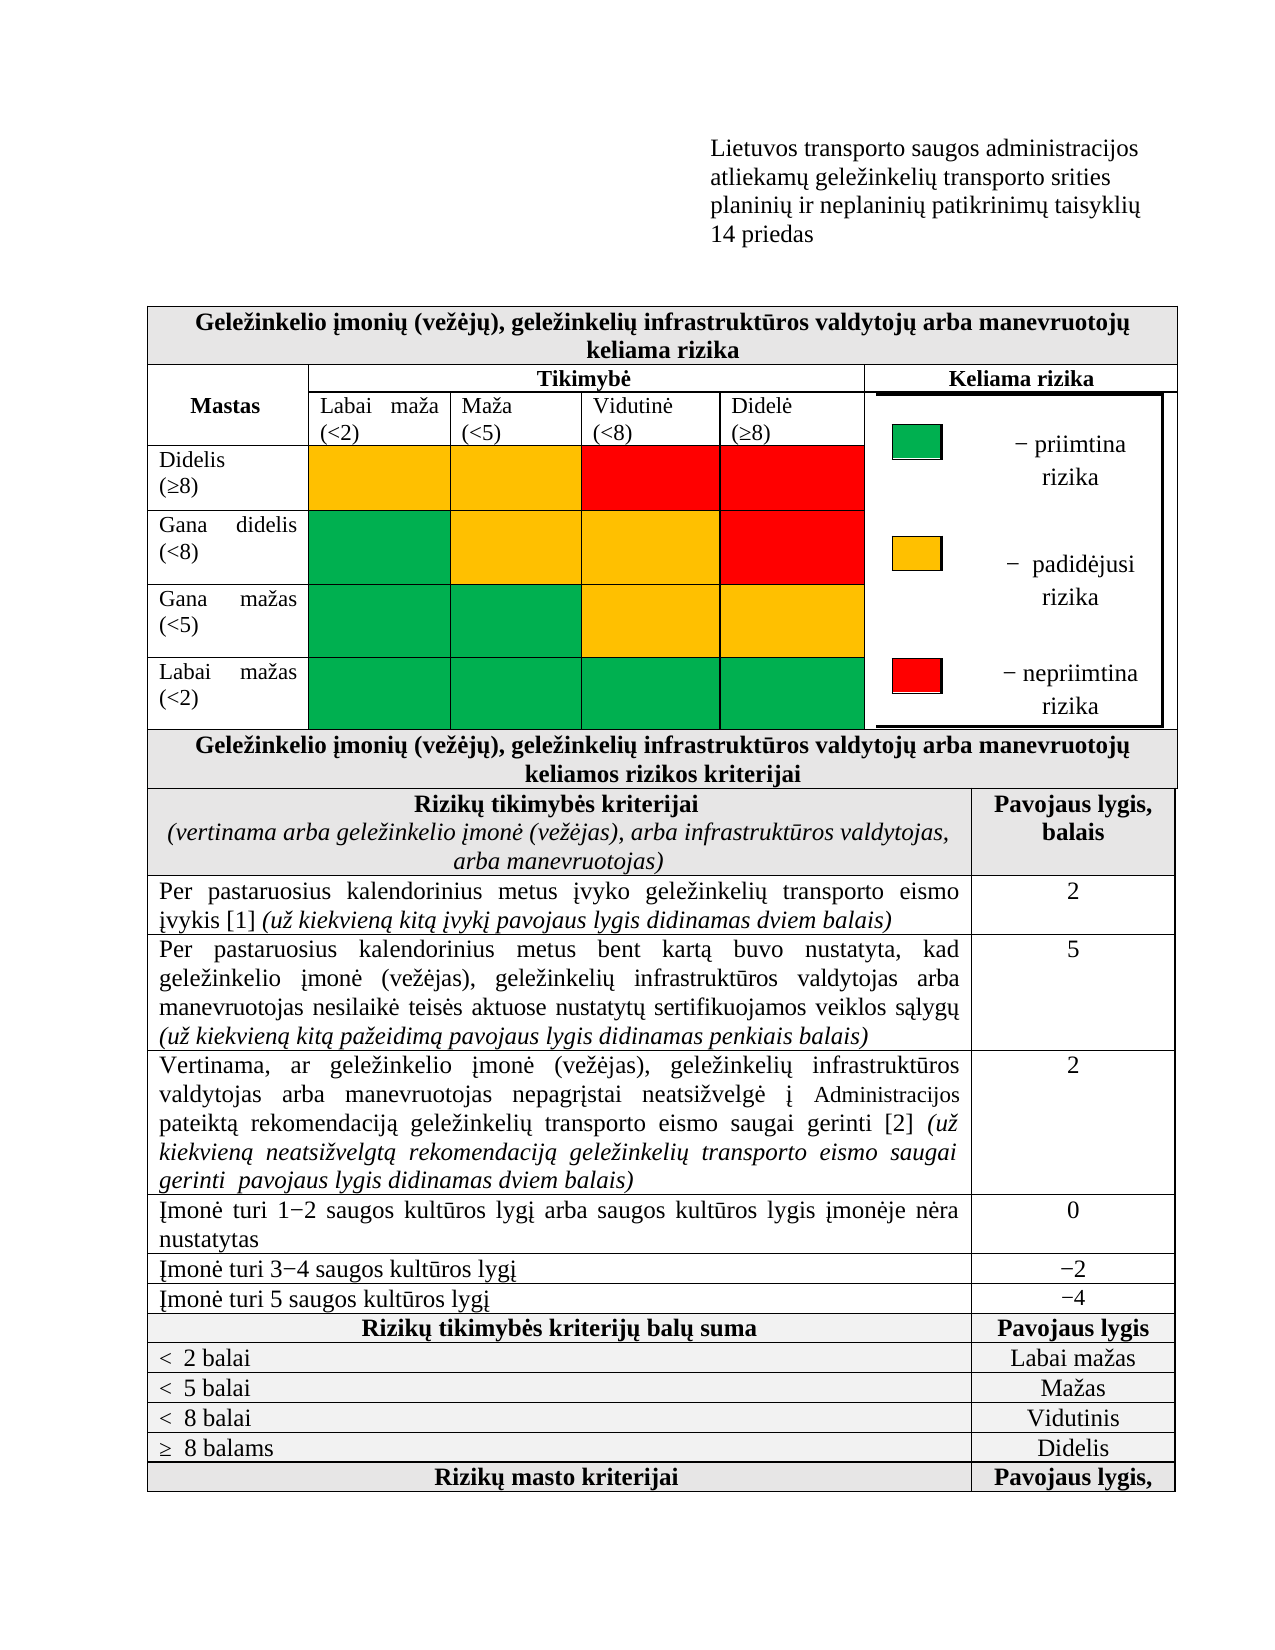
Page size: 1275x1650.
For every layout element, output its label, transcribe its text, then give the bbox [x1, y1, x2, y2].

table_header [893, 537, 940, 570]
table_cell ≥ 8 balams [148, 1433, 971, 1461]
table_cell Didelė (≥8) [721, 393, 864, 445]
table_header [876, 396, 977, 724]
text Lietuvos transporto saugos administracijos [710, 133, 1216, 162]
text 14 priedas [710, 219, 1216, 248]
table_cell Keliama rizika [865, 365, 1177, 391]
table_cell [582, 511, 719, 584]
table_cell [582, 585, 719, 657]
table_cell Pavojaus lygis, [972, 1463, 1174, 1491]
table_cell [451, 511, 581, 584]
table_cell < 8 balai [148, 1403, 971, 1432]
table_cell [582, 658, 719, 729]
table_cell −4 [972, 1284, 1174, 1312]
table_header − priimtina rizika − padidėjusi rizika − nepriimtina rizika [978, 396, 1161, 724]
table_cell Mažas [972, 1373, 1174, 1402]
table_cell [721, 585, 864, 657]
table_cell Labai mažas (<2) [148, 658, 308, 729]
table_header Geležinkelio įmonių (vežėjų), geležinkelių infrastruktūros valdytojų arba manevruotojų keliama rizika [148, 307, 1177, 364]
table_cell 5 [972, 935, 1174, 1049]
table_cell < 5 balai [148, 1373, 971, 1402]
table_cell 2 [972, 876, 1174, 933]
table_cell [451, 658, 581, 729]
table_cell [582, 446, 719, 510]
table_header [893, 659, 940, 692]
table_cell Maža (<5) [451, 393, 581, 445]
table_cell [309, 446, 450, 510]
table_cell Įmonė turi 1−2 saugos kultūros lygį arba saugos kultūros lygis įmonėje nėra nustatytas [148, 1195, 971, 1253]
table_cell Mastas [148, 365, 308, 445]
table_cell Rizikų masto kriterijai [148, 1463, 971, 1491]
table_cell Vidutinė (<8) [582, 393, 719, 445]
table_cell Vidutinis [972, 1403, 1174, 1432]
table_cell < 2 balai [148, 1343, 971, 1372]
text atliekamų geležinkelių transporto srities [710, 162, 1216, 191]
table_cell [721, 446, 864, 510]
table_cell [865, 393, 1177, 729]
table_cell Rizikų tikimybės kriterijų balų suma [148, 1314, 971, 1342]
table_cell Geležinkelio įmonių (vežėjų), geležinkelių infrastruktūros valdytojų arba manevruotojų keliamos rizikos kriterijai [148, 730, 1177, 788]
table_cell Rizikų tikimybės kriterijai (vertinama arba geležinkelio įmonė (vežėjas), arba infrastruktūros valdytojas, arba manevruotojas) [148, 789, 971, 875]
table_cell Gana didelis (<8) [148, 511, 308, 584]
table_cell Labai maža (<2) [309, 393, 450, 445]
table_cell [309, 511, 450, 584]
text planinių ir neplaninių patikrinimų taisyklių [710, 191, 1216, 219]
table_cell Įmonė turi 3−4 saugos kultūros lygį [148, 1254, 971, 1283]
table_cell Per pastaruosius kalendorinius metus bent kartą buvo nustatyta, kad geležinkelio įmonė (vežėjas), geležinkelių infrastruktūros valdytojas arba manevruotojas nesilaikė teisės aktuose nustatytų sertifikuojamos veiklos sąlygų (už kiekvieną kitą pažeidimą pavojaus lygis didinamas penkiais balais) [148, 935, 971, 1049]
table_cell Labai mažas [972, 1343, 1174, 1372]
table_cell [721, 511, 864, 584]
table_cell 0 [972, 1195, 1174, 1253]
table_cell Pavojaus lygis, balais [972, 789, 1174, 875]
table_cell [451, 585, 581, 657]
table_header [893, 425, 940, 458]
table_cell Per pastaruosius kalendorinius metus įvyko geležinkelių transporto eismo įvykis [1] (už kiekvieną kitą įvykį pavojaus lygis didinamas dviem balais) [148, 876, 971, 933]
table_cell [309, 585, 450, 657]
table_cell 2 [972, 1051, 1174, 1194]
table_cell [309, 658, 450, 729]
table_cell Pavojaus lygis [972, 1314, 1174, 1342]
table_cell Vertinama, ar geležinkelio įmonė (vežėjas), geležinkelių infrastruktūros valdytojas arba manevruotojas nepagrįstai neatsižvelgė į Administracijos pateiktą rekomendaciją geležinkelių transporto eismo saugai gerinti [2] (už kiekvieną neatsižvelgtą rekomendaciją geležinkelių transporto eismo saugai gerinti pavojaus lygis didinamas dviem balais) [148, 1051, 971, 1194]
table_cell [451, 446, 581, 510]
table_cell Didelis [972, 1433, 1174, 1461]
table_cell Gana mažas (<5) [148, 585, 308, 657]
table_cell [721, 658, 864, 729]
table_cell Didelis (≥8) [148, 446, 308, 510]
table_cell Įmonė turi 5 saugos kultūros lygį [148, 1284, 971, 1312]
table_cell Tikimybė [309, 365, 864, 391]
table_cell −2 [972, 1254, 1174, 1283]
